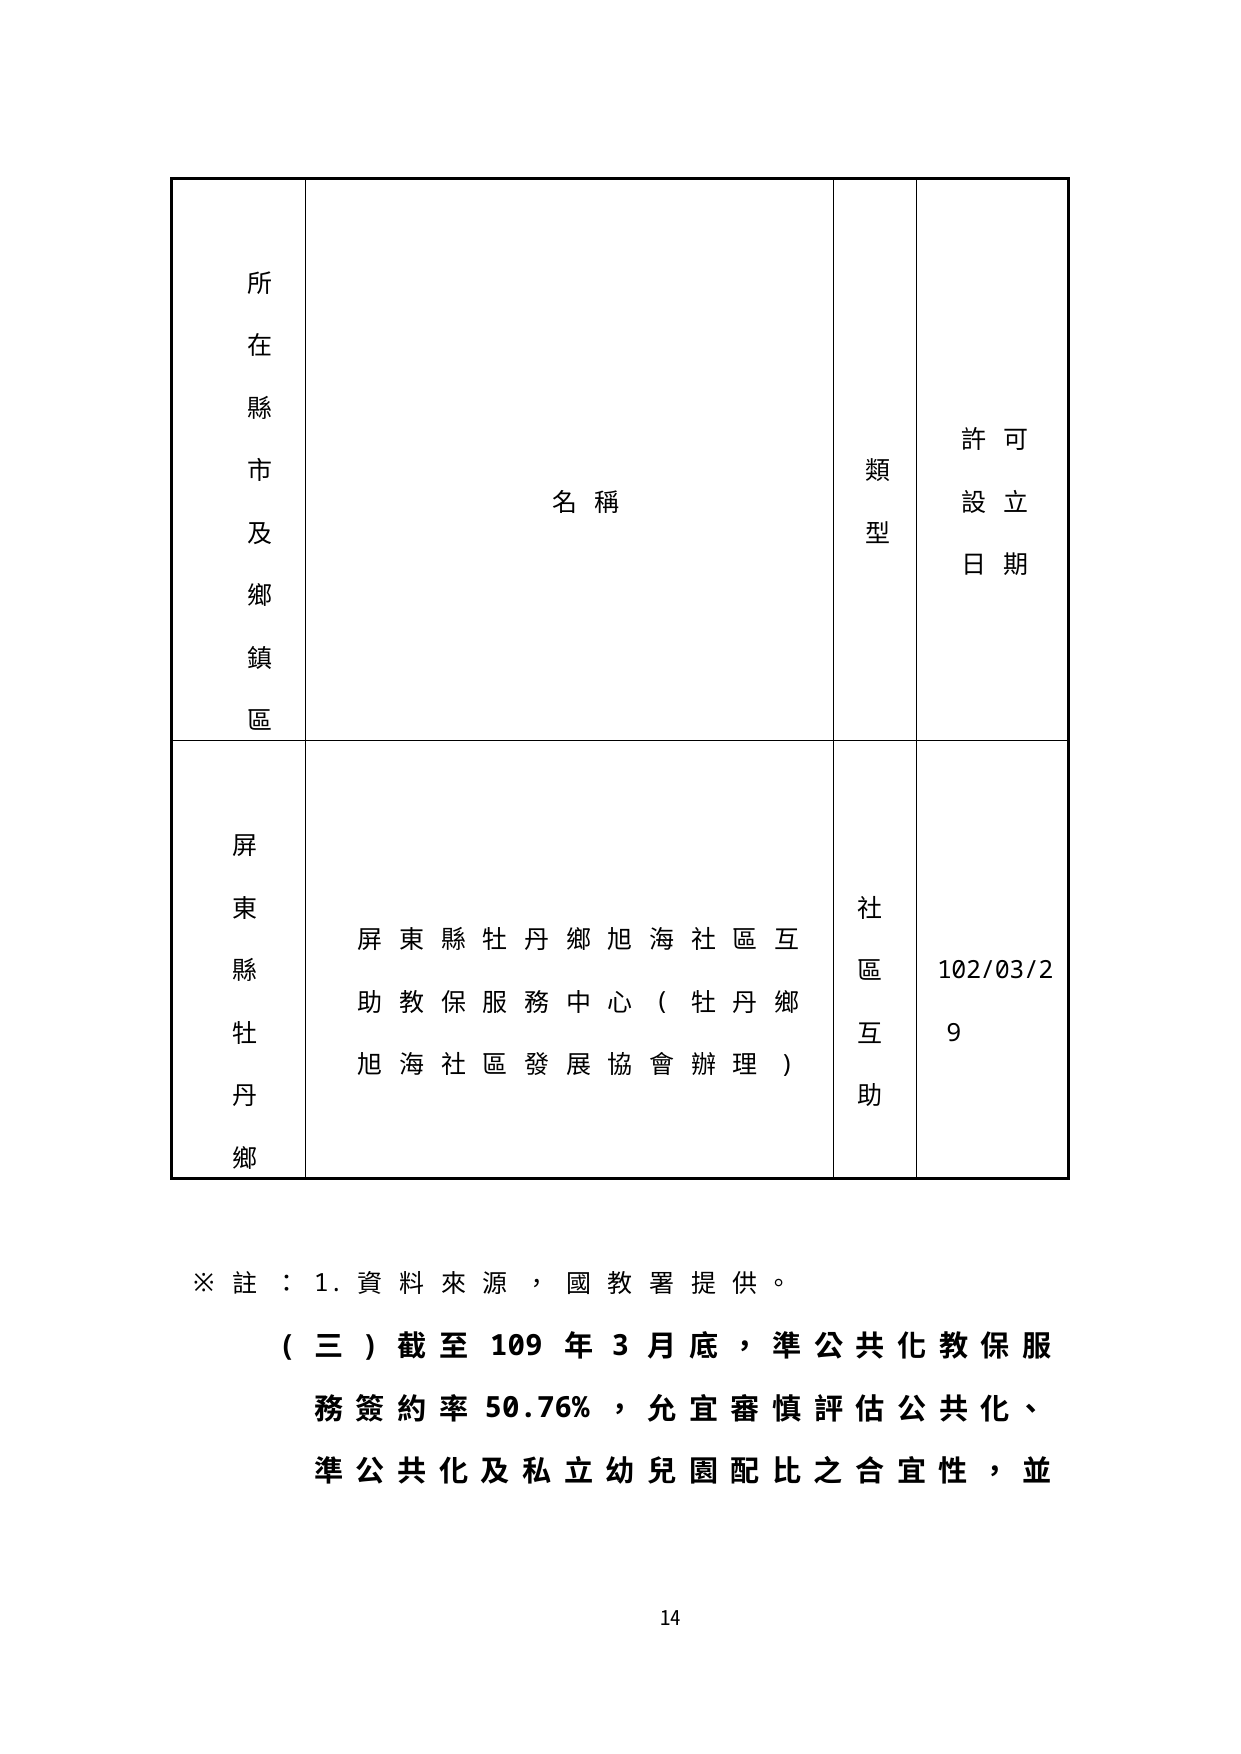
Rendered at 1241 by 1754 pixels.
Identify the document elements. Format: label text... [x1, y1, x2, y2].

table_header 所在縣市及鄉鎮區 [173, 180, 305, 740]
table_cell 102/03/29 [917, 741, 1067, 1177]
table_header 名稱 [306, 180, 833, 740]
table_cell 屏東縣牡丹鄉旭海社區互助教保服務中心(牡丹鄉旭海社區發展協會辦理) [306, 741, 833, 1177]
table_cell 社區互助 [834, 741, 916, 1177]
text ※註：1.資料來源，國教署提供。 [183, 1240, 1058, 1302]
table_cell 屏東縣牡丹鄉 [173, 741, 305, 1177]
table_header 許可設立日期 [917, 180, 1067, 740]
table_header 類型 [834, 180, 916, 740]
text (三)截至109年3月底，準公共化教保服務簽約率50.76%，允宜審慎評估公共化、準公共化及私立幼兒園配比之合宜性，並 [242, 1302, 1058, 1490]
